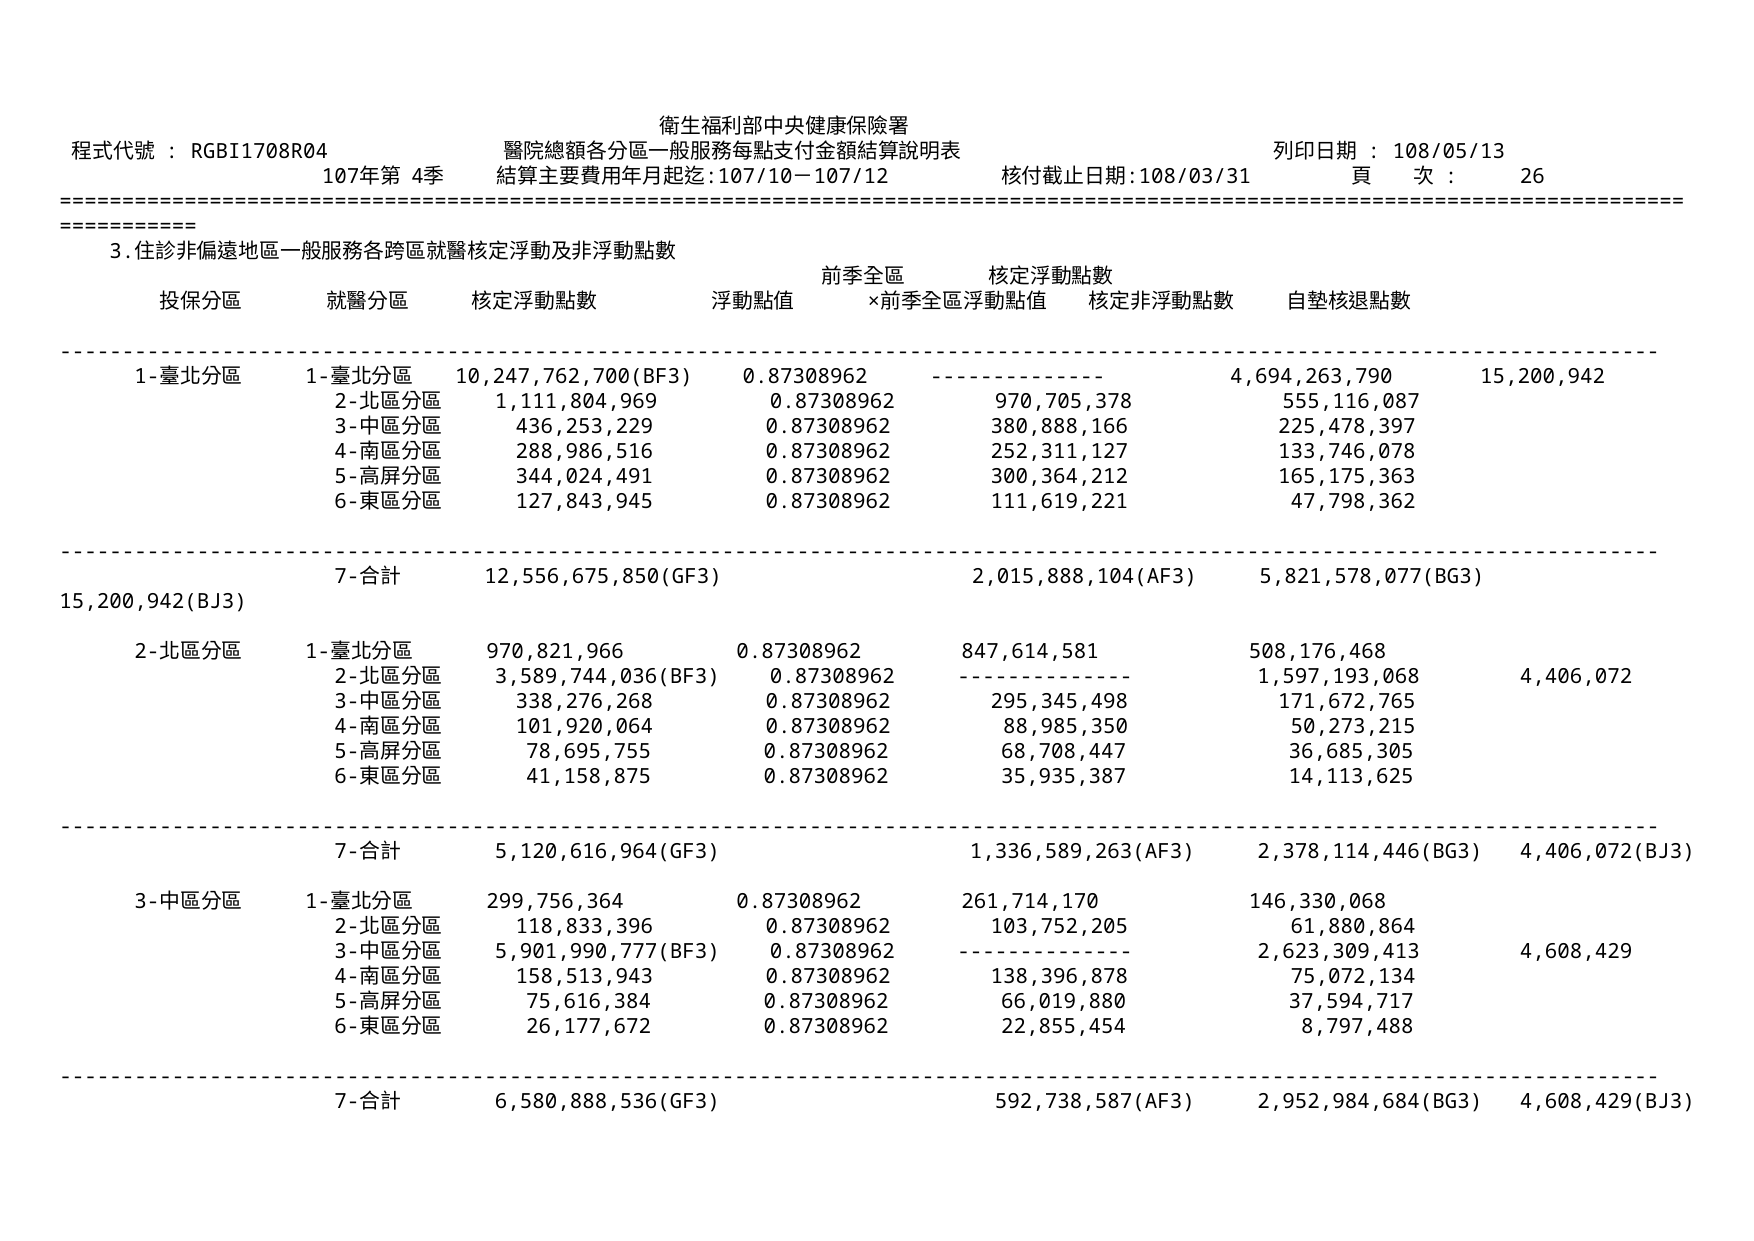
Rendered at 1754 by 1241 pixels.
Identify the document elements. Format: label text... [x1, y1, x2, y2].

text 4-南區分區 158,513,943 0.87308962 138,396,878 75,072,134 [59, 964, 1695, 989]
text 3-中區分區 1-臺北分區 299,756,364 0.87308962 261,714,170 146,330,068 [59, 889, 1695, 914]
text 7-合計 12,556,675,850(GF3) 2,015,888,104(AF3) 5,821,578,077(BG3) 15,200,942(BJ3) [59, 564, 1695, 614]
text 2-北區分區 1-臺北分區 970,821,966 0.87308962 847,614,581 508,176,468 [59, 639, 1695, 664]
text 3-中區分區 436,253,229 0.87308962 380,888,166 225,478,397 [59, 414, 1695, 439]
text 2-北區分區 1,111,804,969 0.87308962 970,705,378 555,116,087 [59, 389, 1695, 414]
text -------------------------------------------------------------------------------------------------------------------------------- [59, 314, 1695, 364]
text 5-高屏分區 75,616,384 0.87308962 66,019,880 37,594,717 [59, 989, 1695, 1014]
text 6-東區分區 127,843,945 0.87308962 111,619,221 47,798,362 [59, 489, 1695, 514]
text 前季全區 核定浮動點數 [59, 264, 1695, 289]
text 4-南區分區 288,986,516 0.87308962 252,311,127 133,746,078 [59, 439, 1695, 464]
text 3.住診非偏遠地區一般服務各跨區就醫核定浮動及非浮動點數 [59, 239, 1695, 264]
text -------------------------------------------------------------------------------------------------------------------------------- [59, 514, 1695, 564]
text 5-高屏分區 78,695,755 0.87308962 68,708,447 36,685,305 [59, 739, 1695, 764]
text 程式代號 : RGBI1708R04 醫院總額各分區一般服務每點支付金額結算說明表 列印日期 : 108/05/13 [59, 139, 1695, 164]
text 107年第 4季 結算主要費用年月起迄:107/10－107/12 核付截止日期:108/03/31 頁 次 : 26 [59, 164, 1695, 189]
text 1-臺北分區 1-臺北分區 10,247,762,700(BF3) 0.87308962 -------------- 4,694,263,790 15,200,942 [59, 364, 1695, 389]
text 6-東區分區 26,177,672 0.87308962 22,855,454 8,797,488 [59, 1014, 1695, 1039]
text 6-東區分區 41,158,875 0.87308962 35,935,387 14,113,625 [59, 764, 1695, 789]
text 4-南區分區 101,920,064 0.87308962 88,985,350 50,273,215 [59, 714, 1695, 739]
text 衛生福利部中央健康保險署 [59, 114, 1695, 139]
text 7-合計 6,580,888,536(GF3) 592,738,587(AF3) 2,952,984,684(BG3) 4,608,429(BJ3) [59, 1089, 1695, 1114]
text 2-北區分區 118,833,396 0.87308962 103,752,205 61,880,864 [59, 914, 1695, 939]
text 5-高屏分區 344,024,491 0.87308962 300,364,212 165,175,363 [59, 464, 1695, 489]
text -------------------------------------------------------------------------------------------------------------------------------- [59, 1039, 1695, 1089]
text 3-中區分區 338,276,268 0.87308962 295,345,498 171,672,765 [59, 689, 1695, 714]
text -------------------------------------------------------------------------------------------------------------------------------- [59, 789, 1695, 839]
text 投保分區 就醫分區 核定浮動點數 浮動點值 ×前季全區浮動點值 核定非浮動點數 自墊核退點數 [59, 289, 1695, 314]
text 2-北區分區 3,589,744,036(BF3) 0.87308962 -------------- 1,597,193,068 4,406,072 [59, 664, 1695, 689]
text 3-中區分區 5,901,990,777(BF3) 0.87308962 -------------- 2,623,309,413 4,608,429 [59, 939, 1695, 964]
text 7-合計 5,120,616,964(GF3) 1,336,589,263(AF3) 2,378,114,446(BG3) 4,406,072(BJ3) [59, 839, 1695, 864]
text ============================================================================================================================================= [59, 189, 1695, 239]
